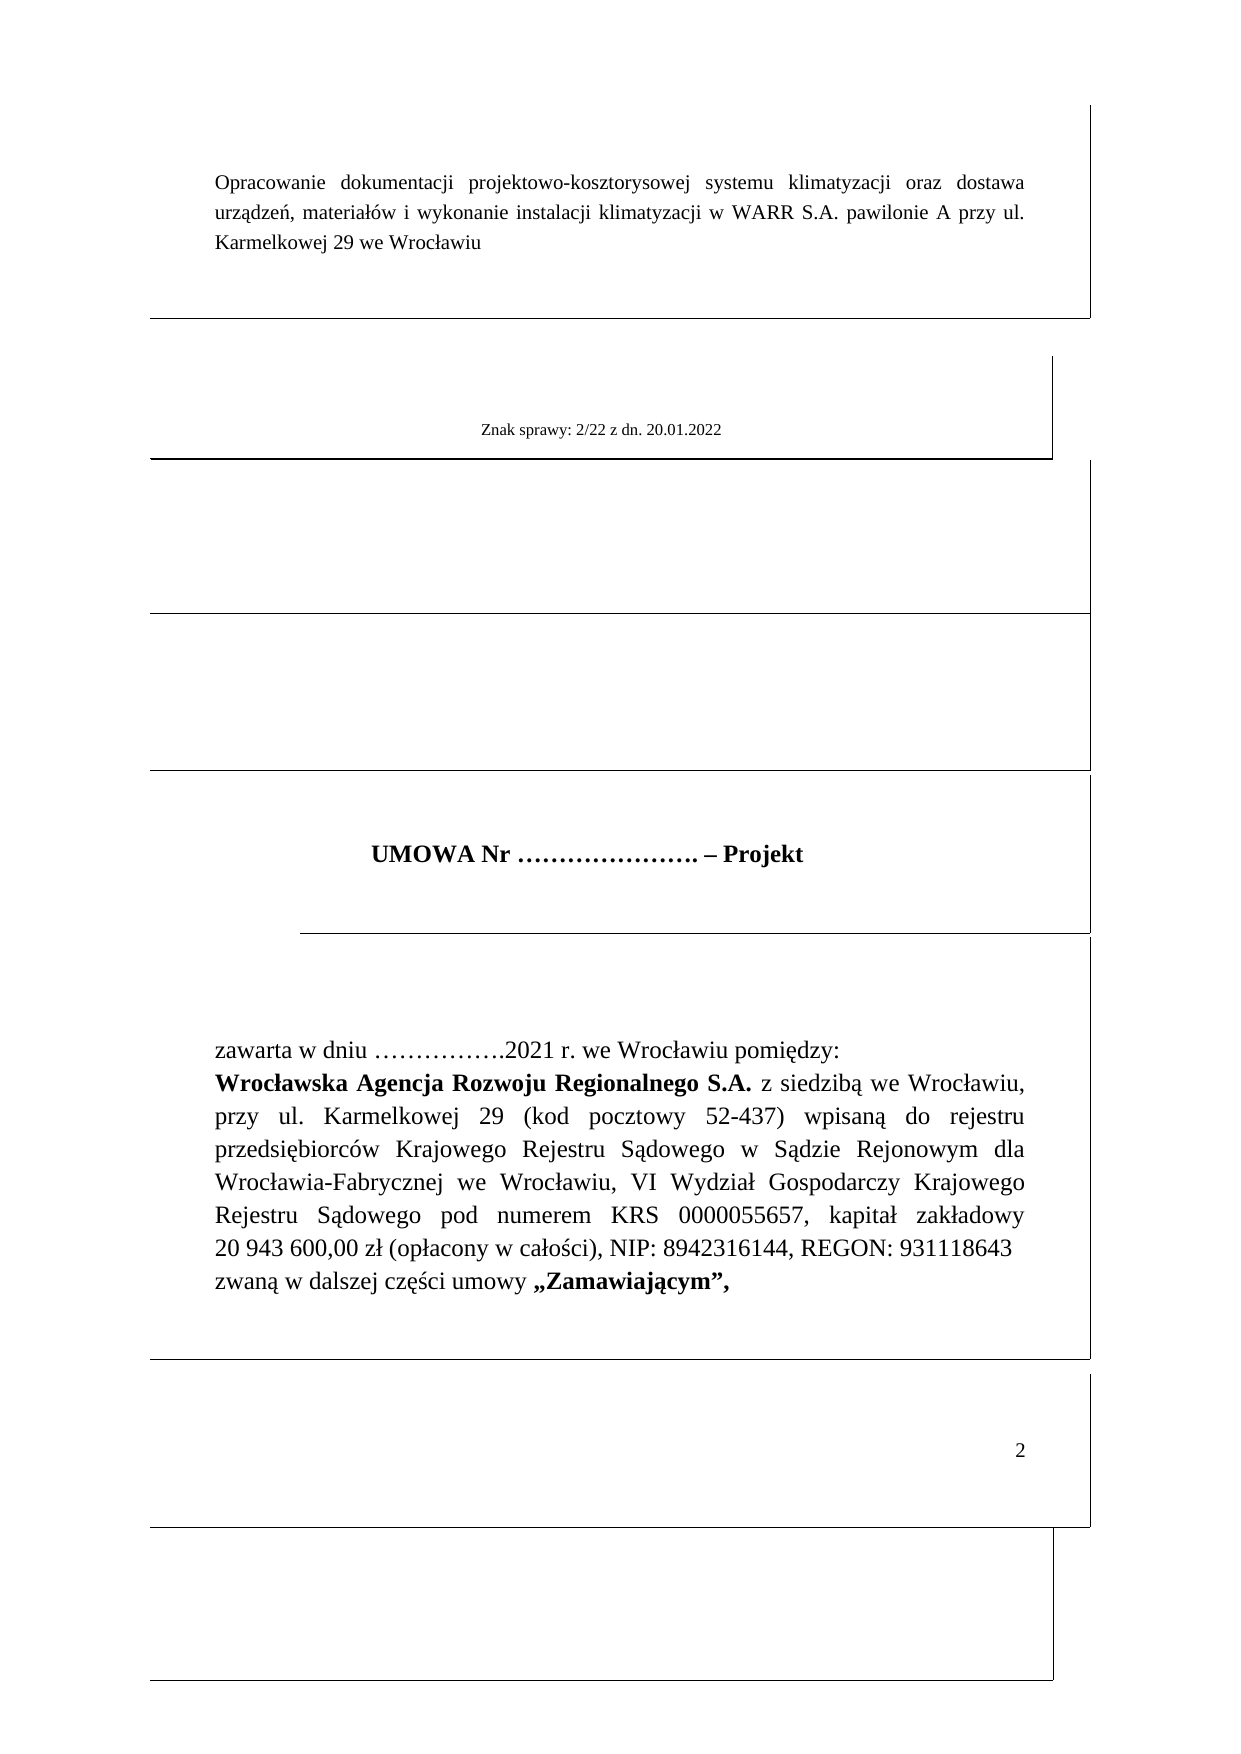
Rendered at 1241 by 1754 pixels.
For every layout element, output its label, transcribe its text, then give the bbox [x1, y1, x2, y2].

text UMOWA Nr …………………. – Projekt [300, 775, 1090, 933]
text Wrocławska Agencja Rozwoju Regionalnego S.A. z siedzibą we Wrocławiu, przy ul. Karmelkowej 29 (kod pocztowy 52-437) wpisaną do rejestru przedsiębiorców Krajowego Rejestru Sądowego w Sądzie Rejonowym dla Wrocławia-Fabrycznej we Wrocławiu, VI Wydział Gospodarczy Krajowego Rejestru Sądowego pod numerem KRS 0000055657, kapitał zakładowy 20 943 600,00 zł (opłacony w całości), NIP: 8942316144, REGON: 931118643 [150, 1003, 1090, 1201]
text zawarta w dniu …………….2021 r. we Wrocławiu pomiędzy: [150, 970, 1090, 1003]
text zwaną w dalszej części umowy „Zamawiającym”, [150, 1201, 1090, 1359]
